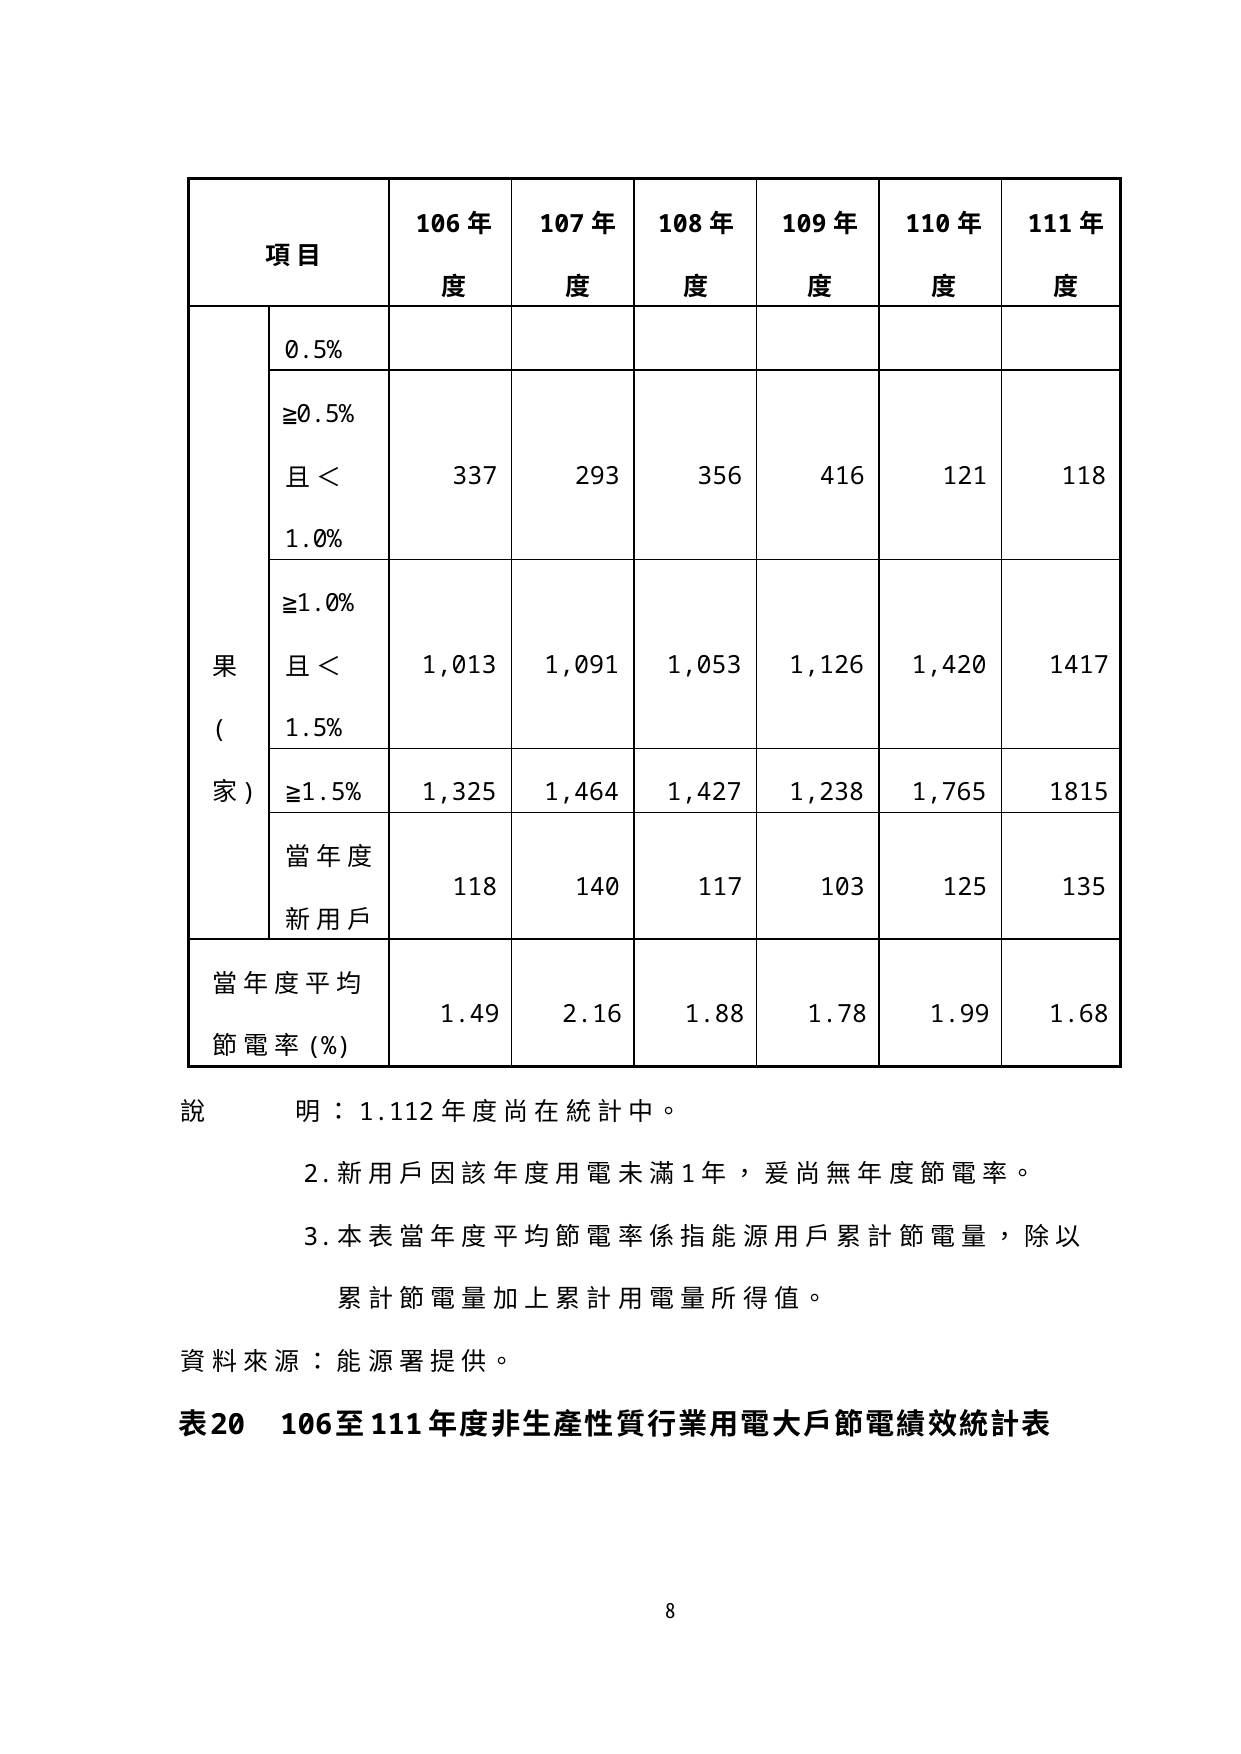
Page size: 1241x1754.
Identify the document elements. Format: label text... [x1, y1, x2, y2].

table_cell 1.88 [635, 940, 756, 1065]
table_cell 1,420 [880, 560, 1001, 747]
table_cell 2.16 [512, 940, 633, 1065]
table_cell [1002, 307, 1119, 369]
table_cell 1.78 [757, 940, 878, 1065]
table_cell 1,464 [512, 749, 633, 812]
table_header 項目 [190, 180, 388, 305]
table_header 111年度 [1002, 180, 1119, 305]
table_cell 1417 [1002, 560, 1119, 747]
table_cell 1.99 [880, 940, 1001, 1065]
table_header 106年度 [390, 180, 511, 305]
table_cell 1.49 [390, 940, 511, 1065]
table_cell [880, 307, 1001, 369]
table_cell 1,765 [880, 749, 1001, 812]
table_cell 416 [757, 371, 878, 558]
table_cell [757, 307, 878, 369]
text 說 明：1.112年度尚在統計中。 [177, 1068, 1063, 1130]
table_cell 1,013 [390, 560, 511, 747]
text 資料來源：能源署提供。 [177, 1318, 1063, 1380]
table_cell 1,238 [757, 749, 878, 812]
text 3.本表當年度平均節電率係指能源用戶累計節電量，除以累計節電量加上累計用電量所得值。 [300, 1193, 1107, 1318]
table_cell 293 [512, 371, 633, 558]
table_cell 1,126 [757, 560, 878, 747]
table_header 110年度 [880, 180, 1001, 305]
table_cell 117 [635, 813, 756, 938]
table_cell 當年度新用戶 [270, 813, 388, 938]
text 2.新用戶因該年度用電未滿1年，爰尚無年度節電率。 [300, 1130, 1063, 1193]
table_cell 1,091 [512, 560, 633, 747]
table_header 107年度 [512, 180, 633, 305]
table_cell 337 [390, 371, 511, 558]
table_cell 0.5% [270, 307, 388, 369]
table_cell ≧1.5% [270, 749, 388, 812]
table_cell 1,427 [635, 749, 756, 812]
table_cell [512, 307, 633, 369]
table_cell 1815 [1002, 749, 1119, 812]
table_cell 當年度平均節電率(%) [190, 940, 388, 1065]
table_cell 118 [390, 813, 511, 938]
table_cell [635, 307, 756, 369]
table_cell 1,053 [635, 560, 756, 747]
table_cell 140 [512, 813, 633, 938]
table_cell 1.68 [1002, 940, 1119, 1065]
table_cell 118 [1002, 371, 1119, 558]
table_cell ≧0.5%且＜1.0% [270, 371, 388, 558]
table_cell 356 [635, 371, 756, 558]
table_cell 1,325 [390, 749, 511, 812]
text 表20 106至111年度非生產性質行業用電大戶節電績效統計表 [177, 1380, 1063, 1443]
table_cell ≧1.0%且＜1.5% [270, 560, 388, 747]
table_cell 125 [880, 813, 1001, 938]
table_header 108年度 [635, 180, 756, 305]
table_cell 121 [880, 371, 1001, 558]
table_cell 103 [757, 813, 878, 938]
table_cell [390, 307, 511, 369]
table_cell 果(家) [190, 307, 268, 938]
table_cell 135 [1002, 813, 1119, 938]
table_header 109年度 [757, 180, 878, 305]
